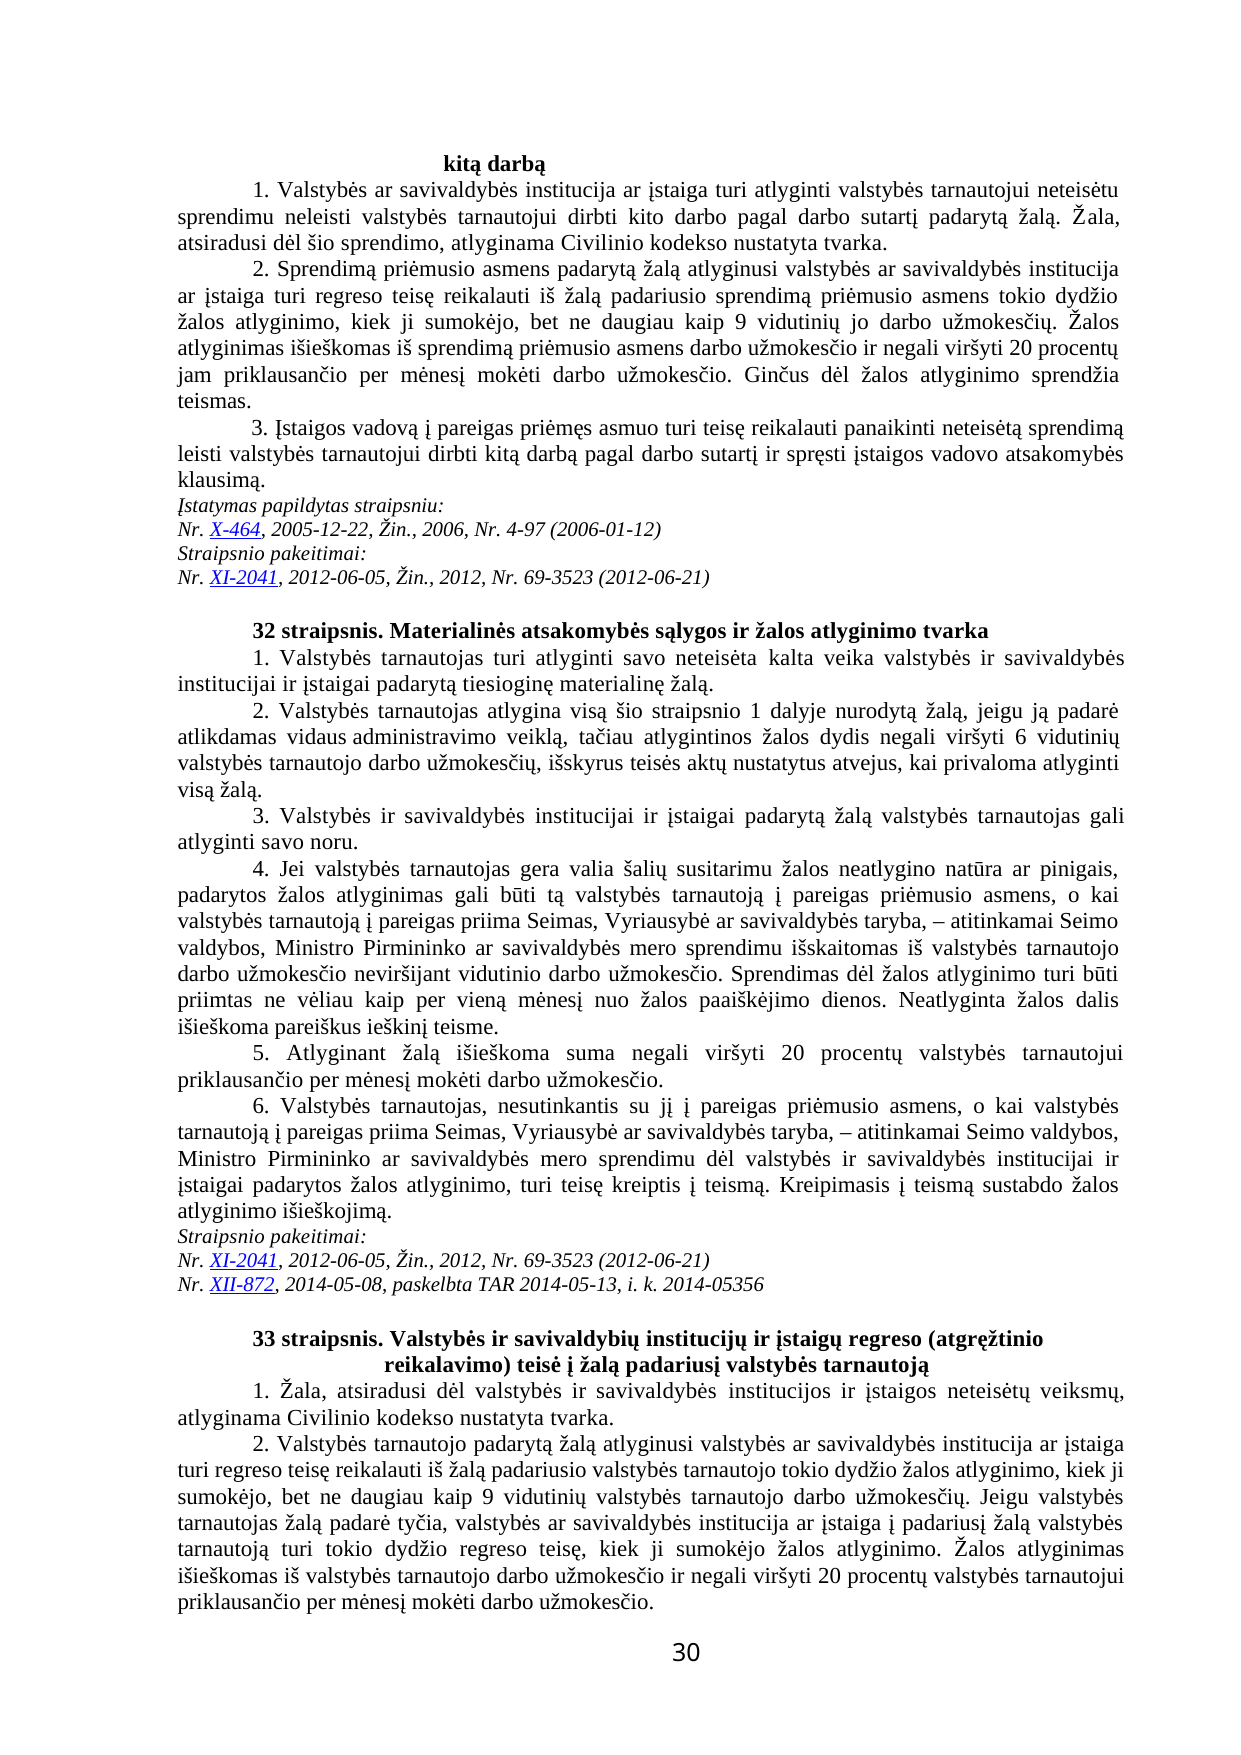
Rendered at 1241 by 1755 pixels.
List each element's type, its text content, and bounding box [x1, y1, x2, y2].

text 3. Valstybės ir savivaldybės institucijai ir įstaigai padarytą žalą valstybės tarnautojas gali atlyginti savo noru. [177, 802, 1126, 855]
text 1. Valstybės ar savivaldybės institucija ar įstaiga turi atlyginti valstybės tarnautojui neteisėtu sprendimu neleisti valstybės tarnautojui dirbti kito darbo pagal darbo sutartį padarytą žalą. Žala, atsiradusi dėl šio sprendimo, atlyginama Civilinio kodekso nustatyta tvarka. [177, 176, 1120, 255]
text 1. Žala, atsiradusi dėl valstybės ir savivaldybės institucijos ir įstaigos neteisėtų veiksmų, atlyginama Civilinio kodekso nustatyta tvarka. [177, 1377, 1126, 1430]
text 2. Sprendimą priėmusio asmens padarytą žalą atlyginusi valstybės ar savivaldybės institucija ar įstaiga turi regreso teisę reikalauti iš žalą padariusio sprendimą priėmusio asmens tokio dydžio žalos atlyginimo, kiek ji sumokėjo, bet ne daugiau kaip 9 vidutinių jo darbo užmokesčių. Žalos atlyginimas išieškomas iš sprendimą priėmusio asmens darbo užmokesčio ir negali viršyti 20 procentų jam priklausančio per mėnesį mokėti darbo užmokesčio. Ginčus dėl žalos atlyginimo sprendžia teismas. [177, 255, 1120, 413]
text Įstatymas papildytas straipsniu: [177, 493, 1126, 517]
text Straipsnio pakeitimai: [177, 1224, 1126, 1248]
text 4. Jei valstybės tarnautojas gera valia šalių susitarimu žalos neatlygino natūra ar pinigais, padarytos žalos atlyginimas gali būti tą valstybės tarnautoją į pareigas priėmusio asmens, o kai valstybės tarnautoją į pareigas priima Seimas, Vyriausybė ar savivaldybės taryba, – atitinkamai Seimo valdybos, Ministro Pirmininko ar savivaldybės mero sprendimu išskaitomas iš valstybės tarnautojo darbo užmokesčio neviršijant vidutinio darbo užmokesčio. Sprendimas dėl žalos atlyginimo turi būti priimtas ne vėliau kaip per vieną mėnesį nuo žalos paaiškėjimo dienos. Neatlyginta žalos dalis išieškoma pareiškus ieškinį teisme. [177, 855, 1120, 1039]
text Nr. XI-2041, 2012-06-05, Žin., 2012, Nr. 69-3523 (2012-06-21) [177, 1248, 1120, 1272]
text 2. Valstybės tarnautojo padarytą žalą atlyginusi valstybės ar savivaldybės institucija ar įstaiga turi regreso teisę reikalauti iš žalą padariusio valstybės tarnautojo tokio dydžio žalos atlyginimo, kiek ji sumokėjo, bet ne daugiau kaip 9 vidutinių valstybės tarnautojo darbo užmokesčių. Jeigu valstybės tarnautojas žalą padarė tyčia, valstybės ar savivaldybės institucija ar įstaiga į padariusį žalą valstybės tarnautoją turi tokio dydžio regreso teisę, kiek ji sumokėjo žalos atlyginimo. Žalos atlyginimas išieškomas iš valstybės tarnautojo darbo užmokesčio ir negali viršyti 20 procentų valstybės tarnautojui priklausančio per mėnesį mokėti darbo užmokesčio. [177, 1430, 1126, 1614]
text 32 straipsnis. Materialinės atsakomybės sąlygos ir žalos atlyginimo tvarka [252, 618, 1126, 644]
text 5. Atlyginant žalą išieškoma suma negali viršyti 20 procentų valstybės tarnautojui priklausančio per mėnesį mokėti darbo užmokesčio. [177, 1039, 1126, 1092]
text reikalavimo) teisė į žalą padariusį valstybės tarnautoją [384, 1351, 1126, 1377]
text kitą darbą [252, 150, 1126, 176]
text Straipsnio pakeitimai: [177, 541, 1126, 565]
text Nr. X-464, 2005-12-22, Žin., 2006, Nr. 4-97 (2006-01-12) [177, 517, 1120, 541]
text Nr. XI-2041, 2012-06-05, Žin., 2012, Nr. 69-3523 (2012-06-21) [177, 565, 1120, 589]
text 3. Įstaigos vadovą į pareigas priėmęs asmuo turi teisę reikalauti panaikinti neteisėtą sprendimą leisti valstybės tarnautojui dirbti kitą darbą pagal darbo sutartį ir spręsti įstaigos vadovo atsakomybės klausimą. [177, 413, 1126, 493]
text 1. Valstybės tarnautojas turi atlyginti savo neteisėta kalta veika valstybės ir savivaldybės institucijai ir įstaigai padarytą tiesioginę materialinę žalą. [177, 644, 1126, 697]
text 6. Valstybės tarnautojas, nesutinkantis su jį į pareigas priėmusio asmens, o kai valstybės tarnautoją į pareigas priima Seimas, Vyriausybė ar savivaldybės taryba, – atitinkamai Seimo valdybos, Ministro Pirmininko ar savivaldybės mero sprendimu dėl valstybės ir savivaldybės institucijai ir įstaigai padarytos žalos atlyginimo, turi teisę kreiptis į teismą. Kreipimasis į teismą sustabdo žalos atlyginimo išieškojimą. [177, 1092, 1120, 1224]
text Nr. XII-872, 2014-05-08, paskelbta TAR 2014-05-13, i. k. 2014-05356 [177, 1272, 1120, 1296]
text 33 straipsnis. Valstybės ir savivaldybių institucijų ir įstaigų regreso (atgręžtinio [252, 1325, 1126, 1351]
text 2. Valstybės tarnautojas atlygina visą šio straipsnio 1 dalyje nurodytą žalą, jeigu ją padarė atlikdamas vidaus administravimo veiklą, tačiau atlygintinos žalos dydis negali viršyti 6 vidutinių valstybės tarnautojo darbo užmokesčių, išskyrus teisės aktų nustatytus atvejus, kai privaloma atlyginti visą žalą. [177, 697, 1120, 802]
